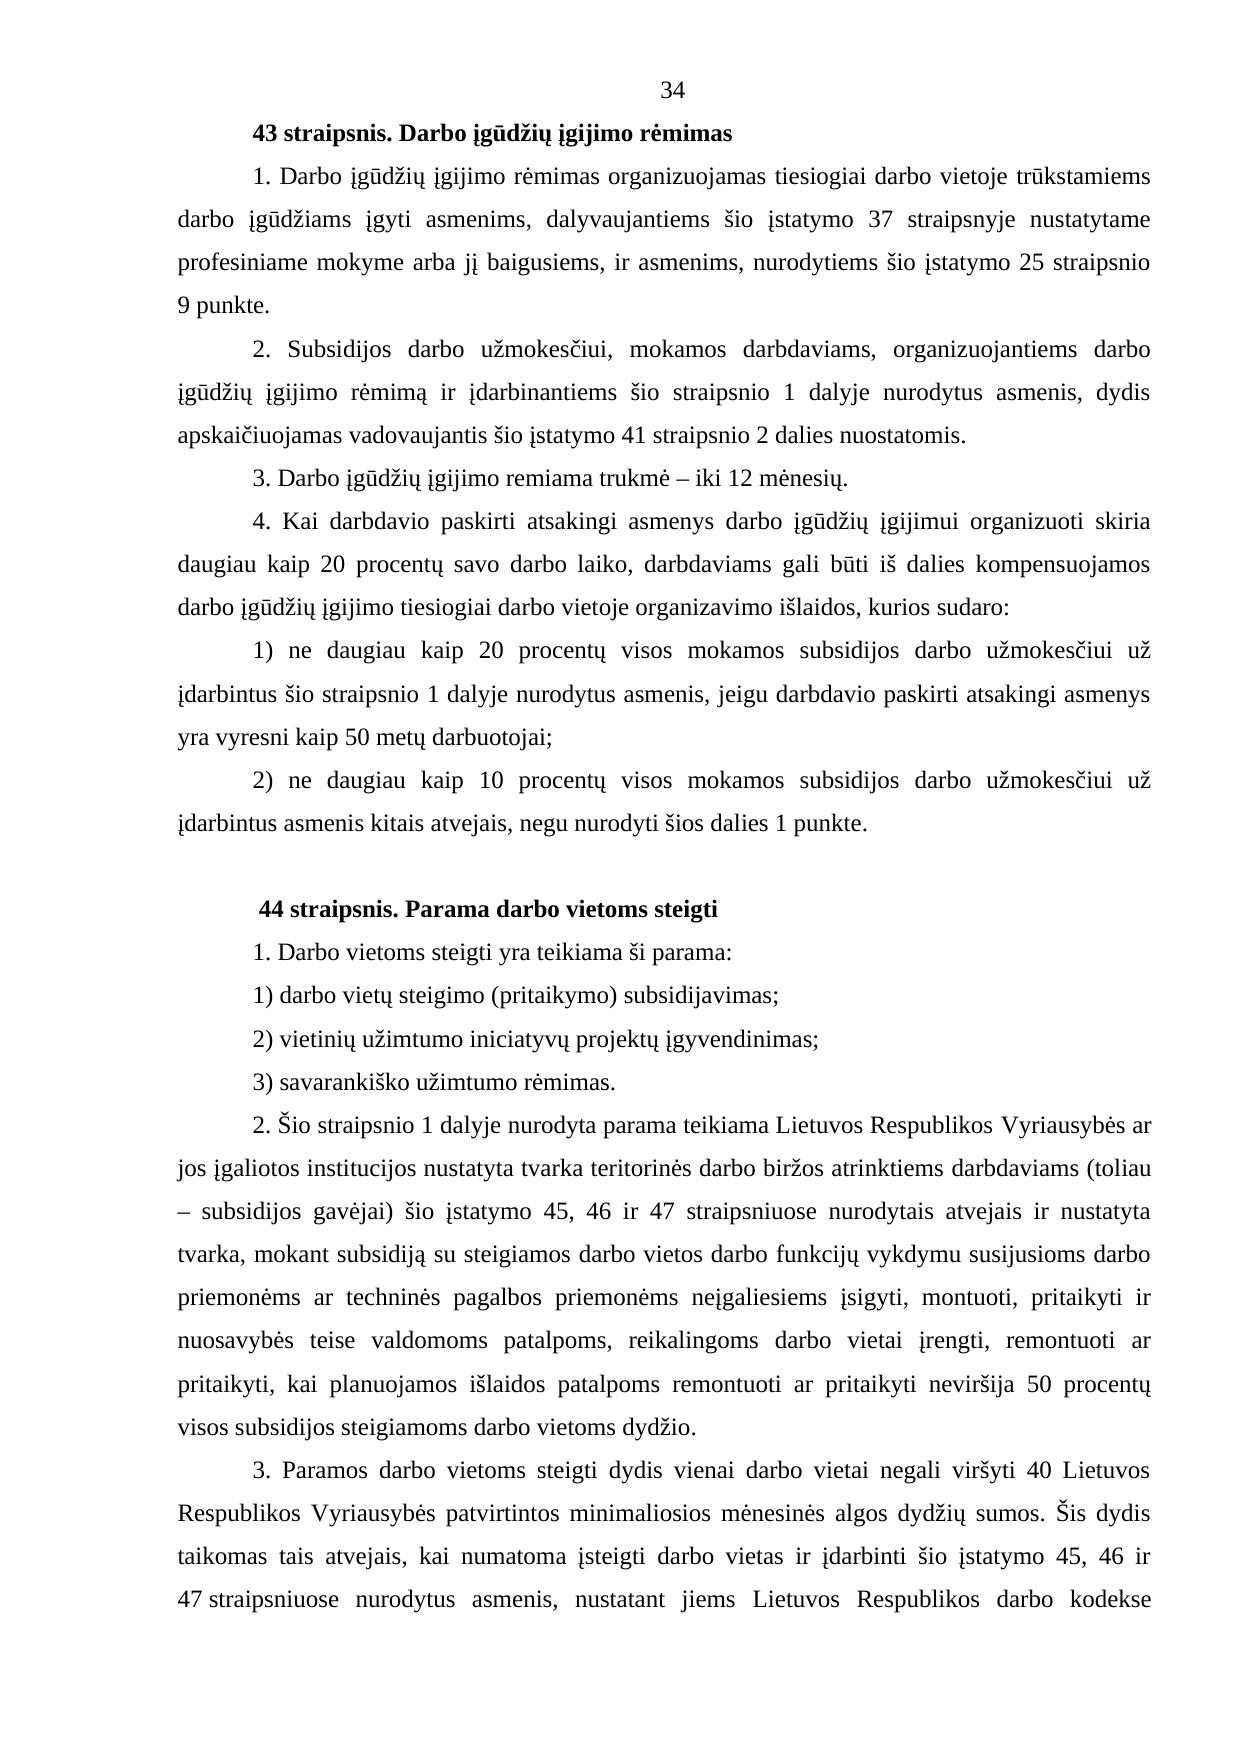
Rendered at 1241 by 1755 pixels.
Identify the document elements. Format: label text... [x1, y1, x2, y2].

text 43 straipsnis. Darbo įgūdžių įgijimo rėmimas [177, 118, 1152, 147]
text 1) ne daugiau kaip 20 procentų visos mokamos subsidijos darbo užmokesčiui už įdarbintus šio straipsnio 1 dalyje nurodytus asmenis, jeigu darbdavio paskirti atsakingi asmenys yra vyresni kaip 50 metų darbuotojai; [177, 636, 1152, 751]
text 1. Darbo vietoms steigti yra teikiama ši parama: [177, 937, 1152, 966]
text 2. Šio straipsnio 1 dalyje nurodyta parama teikiama Lietuvos Respublikos Vyriausybės ar jos įgaliotos institucijos nustatyta tvarka teritorinės darbo biržos atrinktiems darbdaviams (toliau – subsidijos gavėjai) šio įstatymo 45, 46 ir 47 straipsniuose nurodytais atvejais ir nustatyta tvarka, mokant subsidiją su steigiamos darbo vietos darbo funkcijų vykdymu susijusioms darbo priemonėms ar techninės pagalbos priemonėms neįgaliesiems įsigyti, montuoti, pritaikyti ir nuosavybės teise valdomoms patalpoms, reikalingoms darbo vietai įrengti, remontuoti ar pritaikyti, kai planuojamos išlaidos patalpoms remontuoti ar pritaikyti neviršija 50 procentų visos subsidijos steigiamoms darbo vietoms dydžio. [177, 1110, 1152, 1441]
text 44 straipsnis. Parama darbo vietoms steigti [177, 894, 1152, 923]
text 4. Kai darbdavio paskirti atsakingi asmenys darbo įgūdžių įgijimui organizuoti skiria daugiau kaip 20 procentų savo darbo laiko, darbdaviams gali būti iš dalies kompensuojamos darbo įgūdžių įgijimo tiesiogiai darbo vietoje organizavimo išlaidos, kurios sudaro: [177, 506, 1152, 621]
text 3. Darbo įgūdžių įgijimo remiama trukmė – iki 12 mėnesių. [177, 463, 1152, 492]
text 3. Paramos darbo vietoms steigti dydis vienai darbo vietai negali viršyti 40 Lietuvos Respublikos Vyriausybės patvirtintos minimaliosios mėnesinės algos dydžių sumos. Šis dydis taikomas tais atvejais, kai numatoma įsteigti darbo vietas ir įdarbinti šio įstatymo 45, 46 ir 47 straipsniuose nurodytus asmenis, nustatant jiems Lietuvos Respublikos darbo kodekse [177, 1455, 1152, 1613]
text 1. Darbo įgūdžių įgijimo rėmimas organizuojamas tiesiogiai darbo vietoje trūkstamiems darbo įgūdžiams įgyti asmenims, dalyvaujantiems šio įstatymo 37 straipsnyje nustatytame profesiniame mokyme arba jį baigusiems, ir asmenims, nurodytiems šio įstatymo 25 straipsnio 9 punkte. [177, 161, 1152, 319]
text 2) vietinių užimtumo iniciatyvų projektų įgyvendinimas; [177, 1024, 1152, 1052]
text 1) darbo vietų steigimo (pritaikymo) subsidijavimas; [177, 981, 1152, 1009]
text 2) ne daugiau kaip 10 procentų visos mokamos subsidijos darbo užmokesčiui už įdarbintus asmenis kitais atvejais, negu nurodyti šios dalies 1 punkte. [177, 765, 1152, 837]
text 2. Subsidijos darbo užmokesčiui, mokamos darbdaviams, organizuojantiems darbo įgūdžių įgijimo rėmimą ir įdarbinantiems šio straipsnio 1 dalyje nurodytus asmenis, dydis apskaičiuojamas vadovaujantis šio įstatymo 41 straipsnio 2 dalies nuostatomis. [177, 334, 1152, 449]
text 3) savarankiško užimtumo rėmimas. [177, 1067, 1152, 1096]
